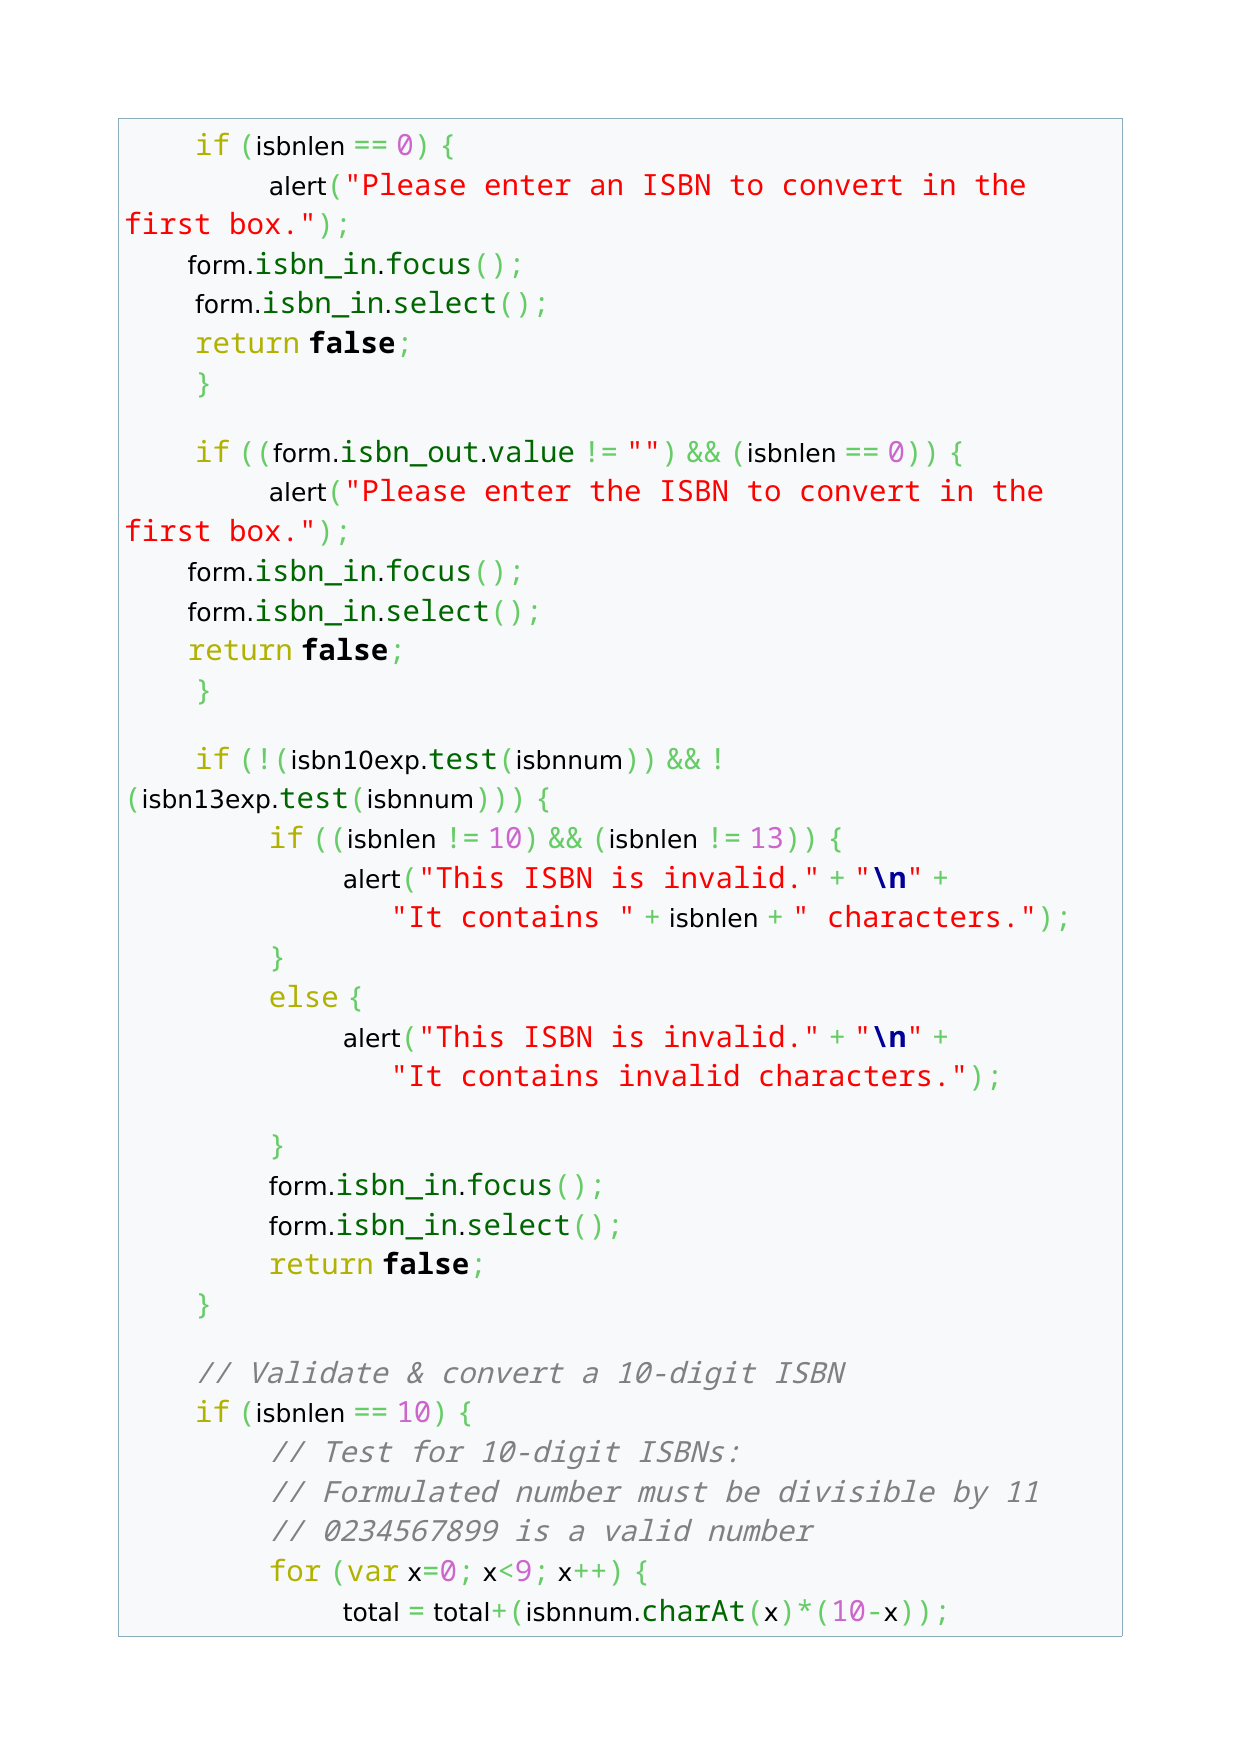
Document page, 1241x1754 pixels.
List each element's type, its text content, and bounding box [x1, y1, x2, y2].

table_header if (isbnlen == 0) { alert("Please enter an ISBN to convert in the first box."); form.isbn_in.focus(); form.isbn_in.select(); return false; } if ((form.isbn_out.value != "") && (isbnlen == 0)) { alert("Please enter the ISBN to convert in the first box."); form.isbn_in.focus(); form.isbn_in.select(); return false; } if (!(isbn10exp.test(isbnnum)) && !(isbn13exp.test(isbnnum))) { if ((isbnlen != 10) && (isbnlen != 13)) { alert("This ISBN is invalid." + "\n" + "It contains " + isbnlen + " characters."); } else { alert("This ISBN is invalid." + "\n" + "It contains invalid characters."); } form.isbn_in.focus(); form.isbn_in.select(); return false; } // Validate & convert a 10-digit ISBN if (isbnlen == 10) { // Test for 10-digit ISBNs: // Formulated number must be divisible by 11 // 0234567899 is a valid number for (var x=0; x<9; x++) { total = total+(isbnnum.charAt(x)*(10-x)); [119, 119, 1122, 1636]
